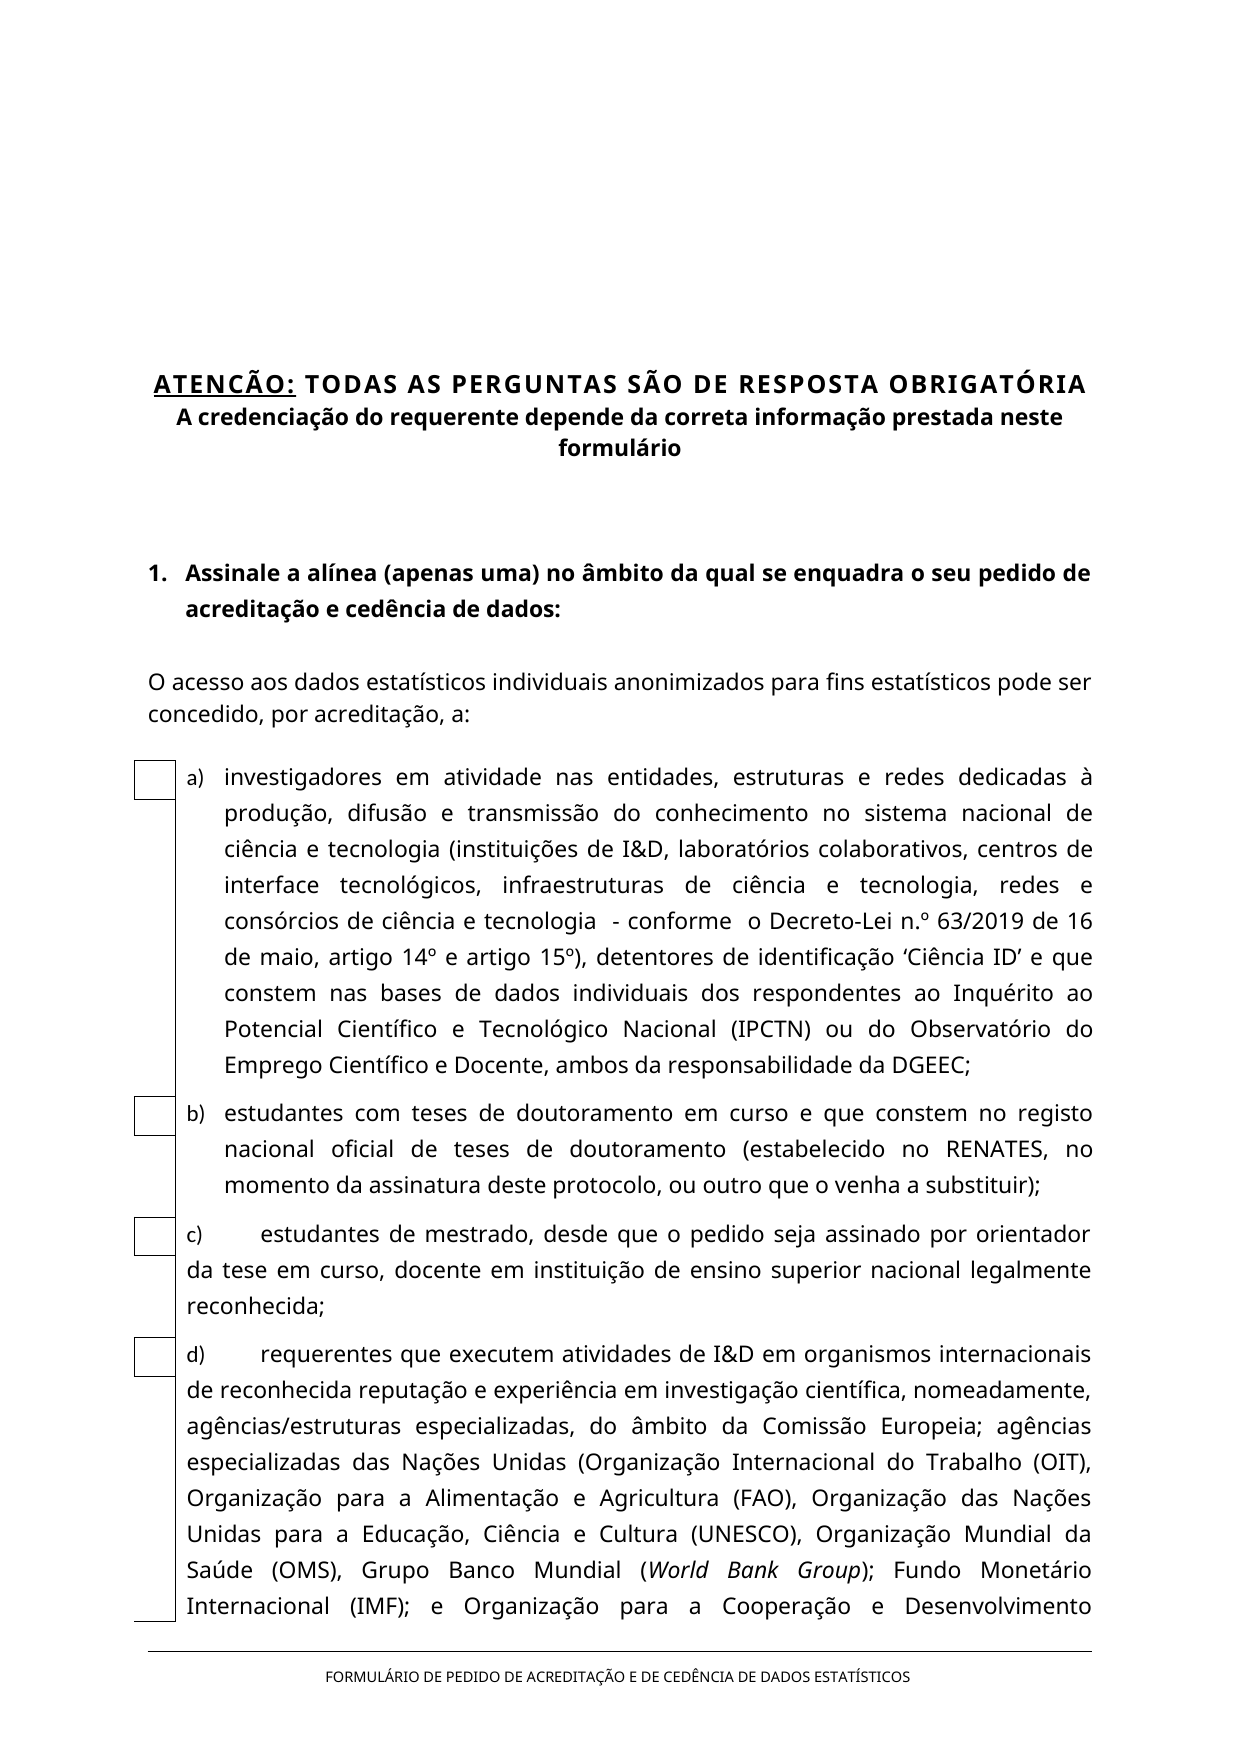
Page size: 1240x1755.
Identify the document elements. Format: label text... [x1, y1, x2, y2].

table_header [135, 761, 175, 798]
table_cell [135, 1097, 175, 1135]
text ATENCÃO: TODAS AS PERGUNTAS SÃO DE RESPOSTA OBRIGATÓRIA [148, 363, 1092, 401]
table_cell estudantes com teses de doutoramento em curso e que constem no registo nacional oficial de teses de doutoramento (estabelecido no RENATES, no momento da assinatura deste protocolo, ou outro que o venha a substituir); [176, 1096, 1105, 1217]
table_cell [135, 1218, 175, 1255]
table_cell [134, 1377, 175, 1621]
text A credenciação do requerente depende da correta informação prestada neste formulário [148, 401, 1092, 463]
text O acesso aos dados estatísticos individuais anonimizados para fins estatísticos pode ser concedido, por acreditação, a: [148, 666, 1092, 729]
table_cell requerentes que executem atividades de I&D em organismos internacionais de reconhecida reputação e experiência em investigação científica, nomeadamente, agências/estruturas especializadas, do âmbito da Comissão Europeia; agências especializadas das Nações Unidas (Organização Internacional do Trabalho (OIT), Organização para a Alimentação e Agricultura (FAO), Organização das Nações Unidas para a Educação, Ciência e Cultura (UNESCO), Organização Mundial da Saúde (OMS), Grupo Banco Mundial (World Bank Group); Fundo Monetário Internacional (IMF); e Organização para a Cooperação e Desenvolvimento [176, 1337, 1105, 1621]
table_cell [135, 1338, 175, 1376]
table_cell [134, 1136, 175, 1217]
table_cell [134, 1256, 175, 1337]
list Assinale a alínea (apenas uma) no âmbito da qual se enquadra o seu pedido de acreditação e cedência de dados: [148, 557, 1092, 624]
table_cell [134, 800, 175, 1096]
table_header investigadores em atividade nas entidades, estruturas e redes dedicadas à produção, difusão e transmissão do conhecimento no sistema nacional de ciência e tecnologia (instituições de I&D, laboratórios colaborativos, centros de interface tecnológicos, infraestruturas de ciência e tecnologia, redes e consórcios de ciência e tecnologia - conforme o Decreto-Lei n.º 63/2019 de 16 de maio, artigo 14º e artigo 15º), detentores de identificação ‘Ciência ID’ e que constem nas bases de dados individuais dos respondentes ao Inquérito ao Potencial Científico e Tecnológico Nacional (IPCTN) ou do Observatório do Emprego Científico e Docente, ambos da responsabilidade da DGEEC; [176, 760, 1105, 1096]
table_cell estudantes de mestrado, desde que o pedido seja assinado por orientador da tese em curso, docente em instituição de ensino superior nacional legalmente reconhecida; [176, 1217, 1105, 1337]
